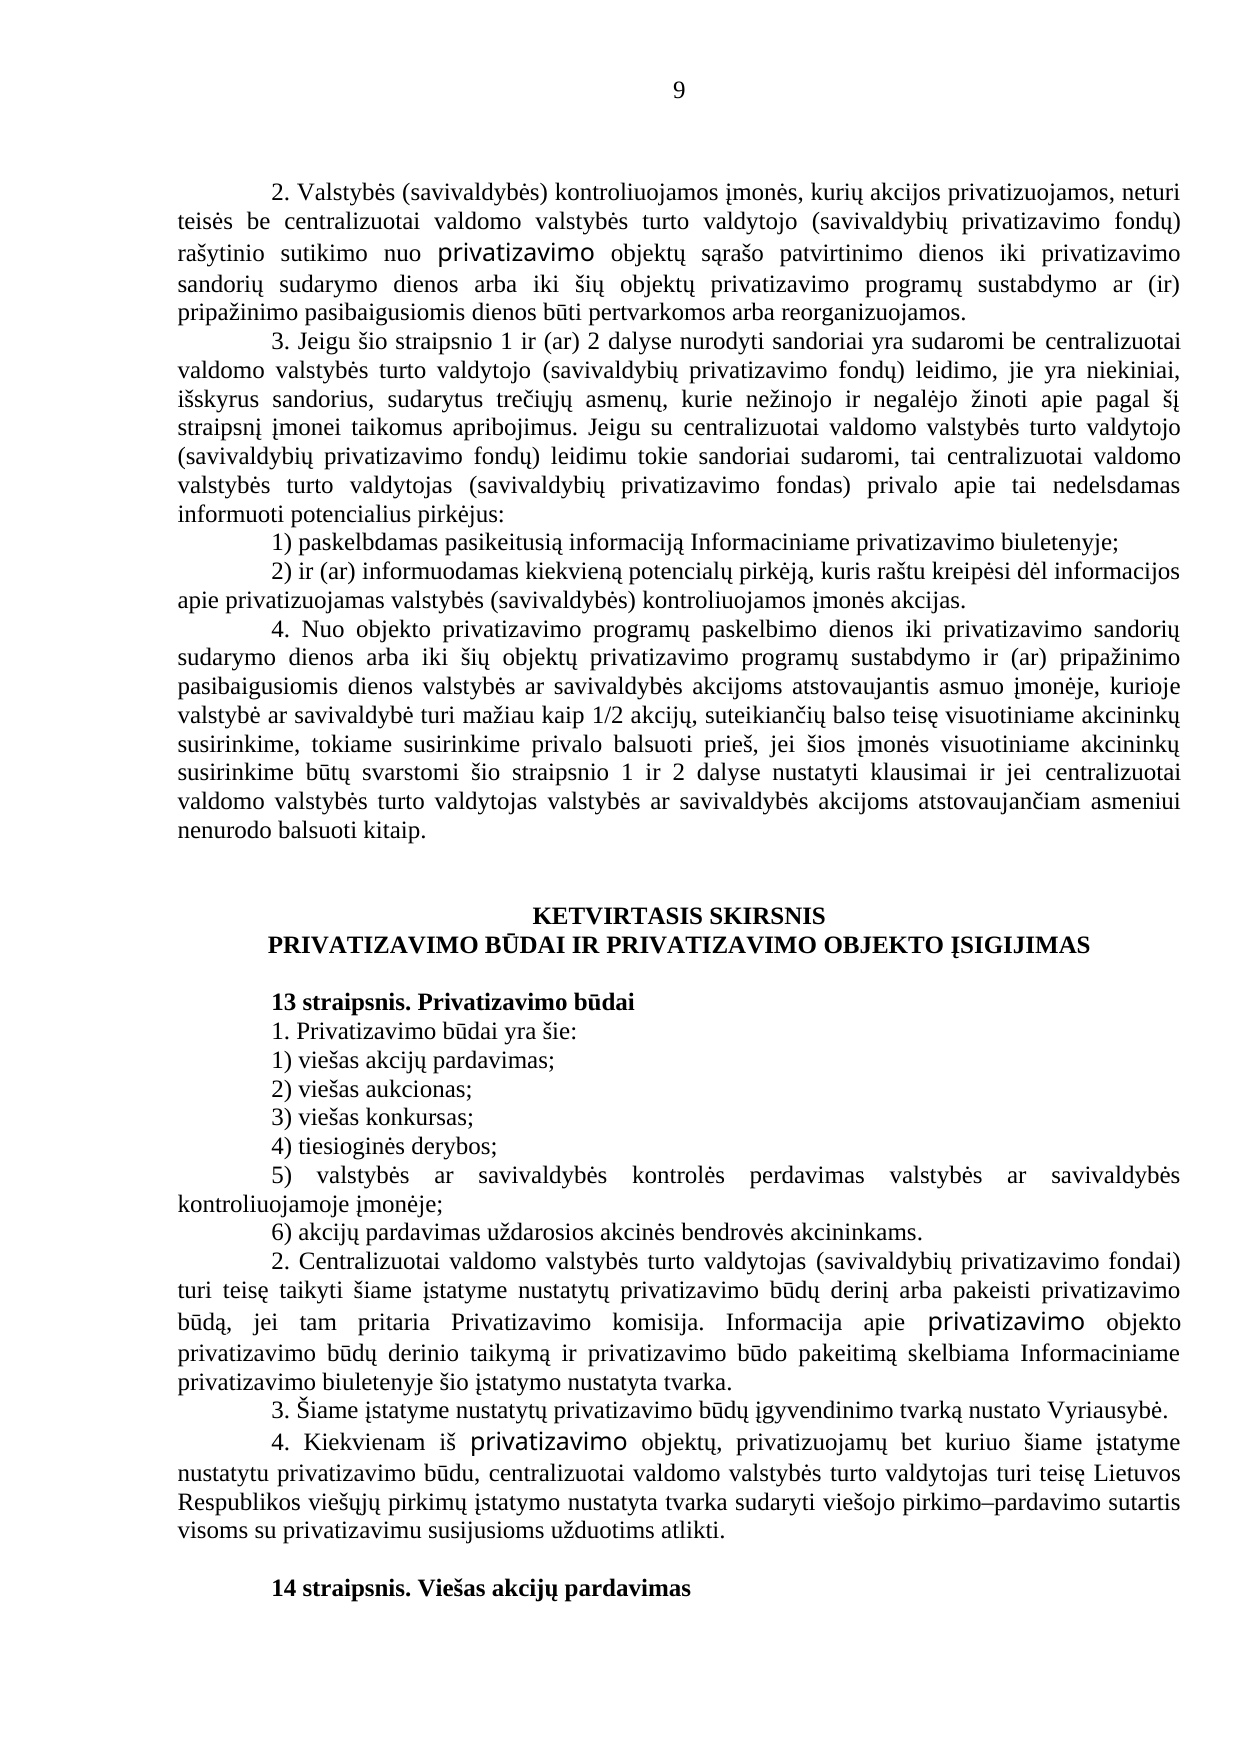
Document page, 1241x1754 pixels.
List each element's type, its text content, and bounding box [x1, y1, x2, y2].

text 1) paskelbdamas pasikeitusią informaciją Informaciniame privatizavimo biuletenyje; [177, 527, 1181, 556]
text KETVIRTASIS SKIRSNIS [177, 901, 1181, 930]
text 4) tiesioginės derybos; [177, 1131, 1181, 1160]
text 5) valstybės ar savivaldybės kontrolės perdavimas valstybės ar savivaldybės kontroliuojamoje įmonėje; [177, 1160, 1181, 1217]
text 4. Nuo objekto privatizavimo programų paskelbimo dienos iki privatizavimo sandorių sudarymo dienos arba iki šių objektų privatizavimo programų sustabdymo ir (ar) pripažinimo pasibaigusiomis dienos valstybės ar savivaldybės akcijoms atstovaujantis asmuo įmonėje, kurioje valstybė ar savivaldybė turi mažiau kaip 1/2 akcijų, suteikiančių balso teisę visuotiniame akcininkų susirinkime, tokiame susirinkime privalo balsuoti prieš, jei šios įmonės visuotiniame akcininkų susirinkime būtų svarstomi šio straipsnio 1 ir 2 dalyse nustatyti klausimai ir jei centralizuotai valdomo valstybės turto valdytojas valstybės ar savivaldybės akcijoms atstovaujančiam asmeniui nenurodo balsuoti kitaip. [177, 614, 1181, 844]
text 4. Kiekvienam iš privatizavimo objektų, privatizuojamų bet kuriuo šiame įstatyme nustatytu privatizavimo būdu, centralizuotai valdomo valstybės turto valdytojas turi teisę Lietuvos Respublikos viešųjų pirkimų įstatymo nustatyta tvarka sudaryti viešojo pirkimo–pardavimo sutartis visoms su privatizavimu susijusioms užduotims atlikti. [177, 1424, 1181, 1544]
text 2. Centralizuotai valdomo valstybės turto valdytojas (savivaldybių privatizavimo fondai) turi teisę taikyti šiame įstatyme nustatytų privatizavimo būdų derinį arba pakeisti privatizavimo būdą, jei tam pritaria Privatizavimo komisija. Informacija apie privatizavimo objekto privatizavimo būdų derinio taikymą ir privatizavimo būdo pakeitimą skelbiama Informaciniame privatizavimo biuletenyje šio įstatymo nustatyta tvarka. [177, 1246, 1181, 1395]
text 3. Šiame įstatyme nustatytų privatizavimo būdų įgyvendinimo tvarką nustato Vyriausybė. [177, 1395, 1181, 1424]
text 1) viešas akcijų pardavimas; [177, 1045, 1181, 1074]
text 2) ir (ar) informuodamas kiekvieną potencialų pirkėją, kuris raštu kreipėsi dėl informacijos apie privatizuojamas valstybės (savivaldybės) kontroliuojamos įmonės akcijas. [177, 556, 1181, 614]
text 3) viešas konkursas; [177, 1102, 1181, 1131]
text PRIVATIZAVIMO BŪDAI IR PRIVATIZAVIMO OBJEKTO ĮSIGIJIMAS [177, 930, 1181, 959]
text 1. Privatizavimo būdai yra šie: [177, 1016, 1181, 1045]
text 3. Jeigu šio straipsnio 1 ir (ar) 2 dalyse nurodyti sandoriai yra sudaromi be centralizuotai valdomo valstybės turto valdytojo (savivaldybių privatizavimo fondų) leidimo, jie yra niekiniai, išskyrus sandorius, sudarytus trečiųjų asmenų, kurie nežinojo ir negalėjo žinoti apie pagal šį straipsnį įmonei taikomus apribojimus. Jeigu su centralizuotai valdomo valstybės turto valdytojo (savivaldybių privatizavimo fondų) leidimu tokie sandoriai sudaromi, tai centralizuotai valdomo valstybės turto valdytojas (savivaldybių privatizavimo fondas) privalo apie tai nedelsdamas informuoti potencialius pirkėjus: [177, 326, 1181, 527]
text 2. Valstybės (savivaldybės) kontroliuojamos įmonės, kurių akcijos privatizuojamos, neturi teisės be centralizuotai valdomo valstybės turto valdytojo (savivaldybių privatizavimo fondų) rašytinio sutikimo nuo privatizavimo objektų sąrašo patvirtinimo dienos iki privatizavimo sandorių sudarymo dienos arba iki šių objektų privatizavimo programų sustabdymo ar (ir) pripažinimo pasibaigusiomis dienos būti pertvarkomos arba reorganizuojamos. [177, 177, 1181, 326]
text 13 straipsnis. Privatizavimo būdai [177, 987, 1181, 1016]
text 14 straipsnis. Viešas akcijų pardavimas [177, 1573, 1181, 1602]
text 6) akcijų pardavimas uždarosios akcinės bendrovės akcininkams. [177, 1217, 1181, 1246]
text 2) viešas aukcionas; [177, 1074, 1181, 1102]
